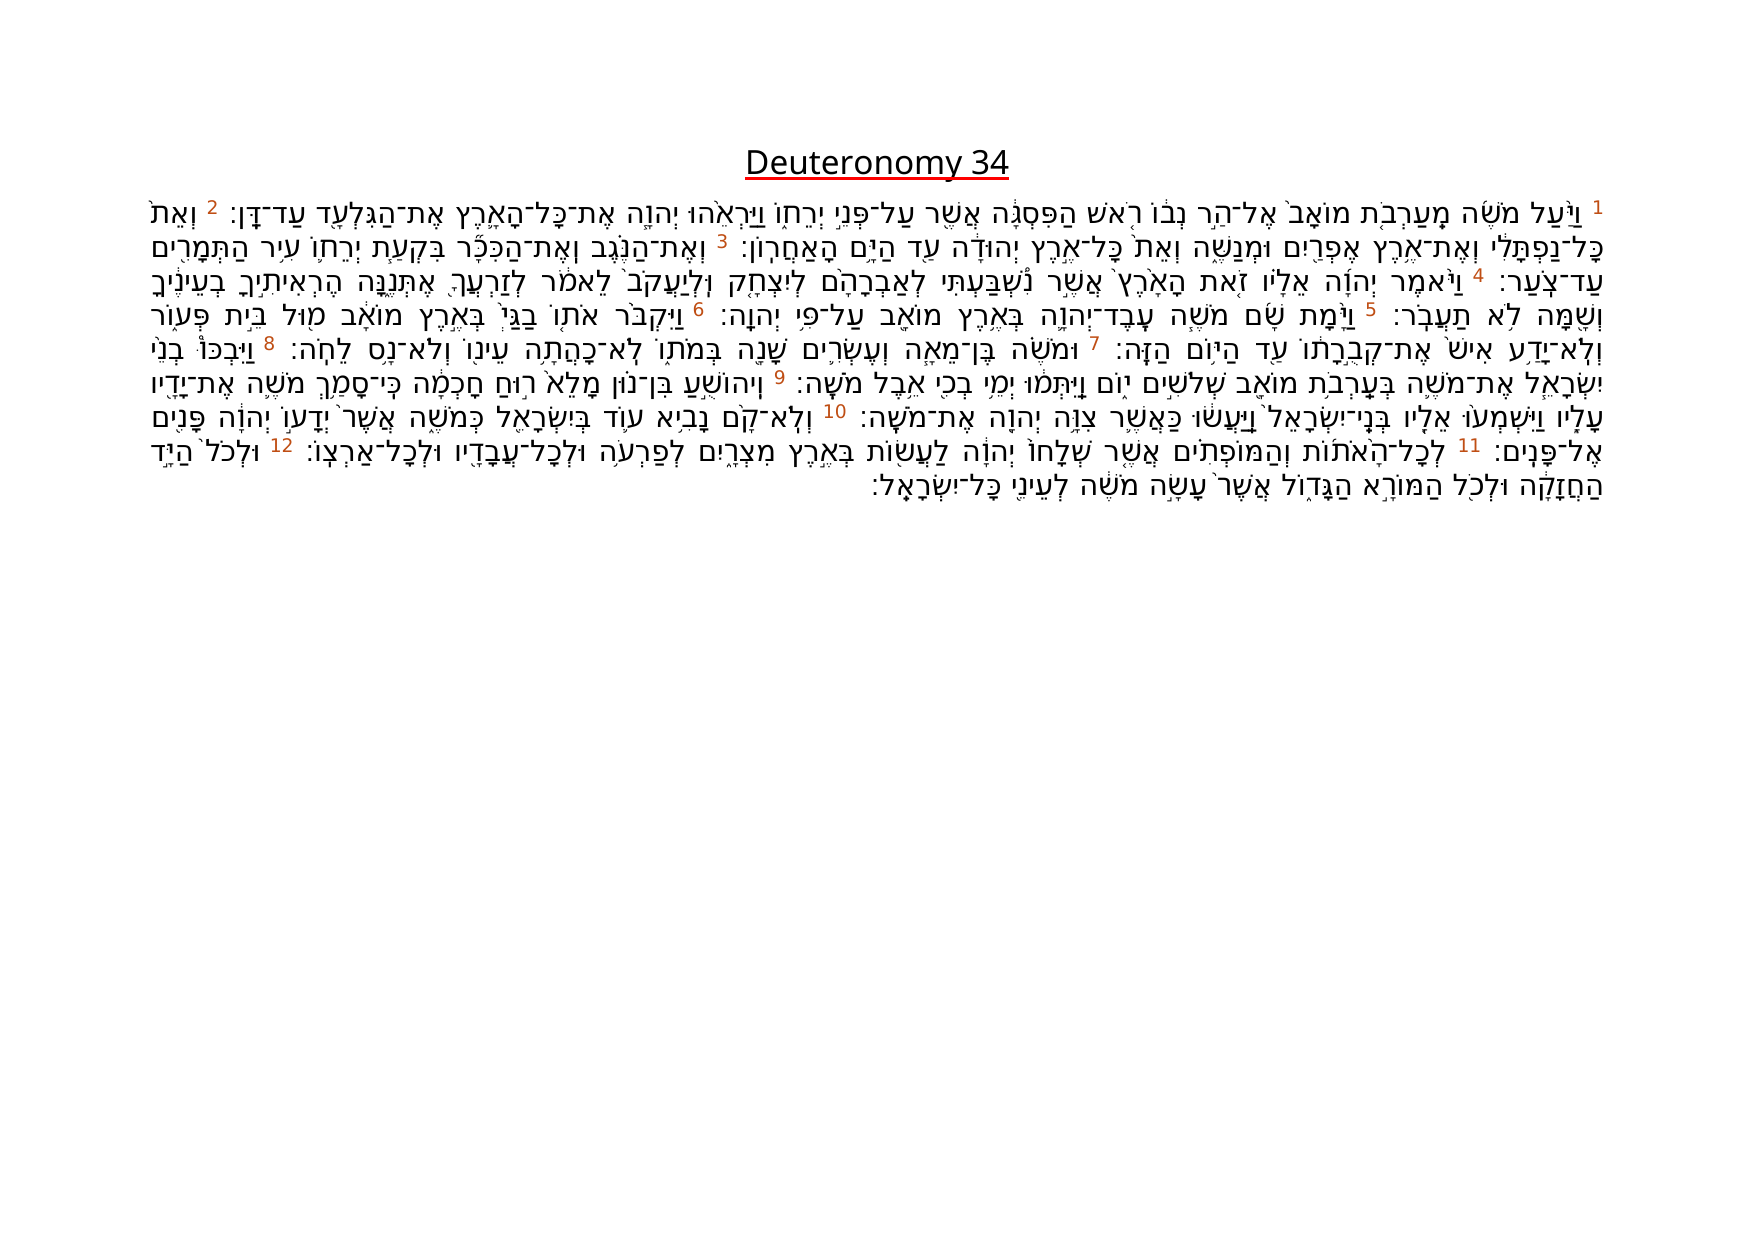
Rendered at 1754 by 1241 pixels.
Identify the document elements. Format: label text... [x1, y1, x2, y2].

text 1 וַיַּ֨עַל מֹשֶׁ֜ה מֵֽעַרְבֹ֤ת מוֹאָב֙ אֶל־הַ֣ר נְב֔וֹ רֹ֚אשׁ הַפִּסְגָּ֔ה אֲשֶׁ֖ר עַל־פְּנֵ֣י יְרֵח֑וֹ וַיַּרְאֵ֨הוּ יְהוָ֧ה אֶת־כָּל־הָאָ֛רֶץ אֶת־הַגִּלְעָ֖ד עַד־דָּֽן׃ 2 וְאֵת֙ כָּל־נַפְתָּלִ֔י וְאֶת־אֶ֥רֶץ אֶפְרַ֖יִם וּמְנַשֶּׁ֑ה וְאֵת֙ כָּל־אֶ֣רֶץ יְהוּדָ֔ה עַ֖ד הַיָּ֥ם הָאַחֲרֽוֹן׃ ‬‬‬3 וְאֶת־הַנֶּ֗גֶב וְֽאֶת־הַכִּכָּ֞ר בִּקְעַ֧ת יְרֵח֛וֹ עִ֥יר הַתְּמָרִ֖ים עַד־צֹֽעַר׃ ‬‬‬4 וַיֹּ֨אמֶר יְהוָ֜ה אֵלָ֗יו זֹ֤את הָאָ֙רֶץ֙ אֲשֶׁ֣ר נִ֠שְׁבַּעְתִּי לְאַבְרָהָ֨ם לְיִצְחָ֤ק וּֽלְיַעֲקֹב֙ לֵאמֹ֔ר לְזַרְעֲךָ֖ אֶתְּנֶ֑נָּה הֶרְאִיתִ֣יךָ בְעֵינֶ֔יךָ וְשָׁ֖מָּה לֹ֥א תַעֲבֹֽר׃ ‬‬‬5 וַיָּ֨מָת שָׁ֜ם מֹשֶׁ֧ה עֶֽבֶד־יְהוָ֛ה בְּאֶ֥רֶץ מוֹאָ֖ב עַל־פִּ֥י יְהוָֽה׃ ‬‬‬6 וַיִּקְבֹּ֨ר אֹת֤וֹ בַגַּיְ֙ בְּאֶ֣רֶץ מוֹאָ֔ב מ֖וּל בֵּ֣ית פְּע֑וֹר וְלֹֽא־יָדַ֥ע אִישׁ֙ אֶת־קְבֻ֣רָת֔וֹ עַ֖ד הַיּ֥וֹם הַזֶּֽה׃ ‬‬‬7 וּמֹשֶׁ֗ה בֶּן־מֵאָ֧ה וְעֶשְׂרִ֛ים שָׁנָ֖ה בְּמֹת֑וֹ לֹֽא־כָהֲתָ֥ה עֵינ֖וֹ וְלֹא־נָ֥ס לֵחֹֽה׃ ‬‬‬8 וַיִּבְכּוּ֩ בְנֵ֨י יִשְׂרָאֵ֧ל אֶת־מֹשֶׁ֛ה בְּעַֽרְבֹ֥ת מוֹאָ֖ב שְׁלֹשִׁ֣ים י֑וֹם וַֽיִּתְּמ֔וּ יְמֵ֥י בְכִ֖י אֵ֥בֶל מֹשֶֽׁה׃ ‬‬‬9 וִֽיהוֹשֻׁ֣עַ בִּן־נ֗וּן מָלֵא֙ ר֣וּחַ חָכְמָ֔ה כִּֽי־סָמַ֥ךְ מֹשֶׁ֛ה אֶת־יָדָ֖יו עָלָ֑יו וַיִּשְׁמְע֨וּ אֵלָ֤יו בְּנֵֽי־יִשְׂרָאֵל֙ וַֽיַּעֲשׂ֔וּ כַּאֲשֶׁ֛ר צִוָּ֥ה יְהוָ֖ה אֶת־מֹשֶֽׁה׃ ‬‬‬10 וְלֹֽא־קָ֨ם נָבִ֥יא ע֛וֹד בְּיִשְׂרָאֵ֖ל כְּמֹשֶׁ֑ה אֲשֶׁר֙ יְדָע֣וֹ יְהוָ֔ה פָּנִ֖ים אֶל־פָּנִֽים׃ ‬‬‬11 לְכָל־הָ֨אֹת֜וֹת וְהַמּוֹפְתִ֗ים אֲשֶׁ֤ר שְׁלָחוֹ֙ יְהוָ֔ה לַעֲשׂ֖וֹת בְּאֶ֣רֶץ מִצְרָ֑יִם לְפַרְעֹ֥ה וּלְכָל־עֲבָדָ֖יו וּלְכָל־אַרְצֽוֹ׃ ‬‬‬12 וּלְכֹל֙ הַיָּ֣ד הַחֲזָקָ֔ה וּלְכֹ֖ל הַמּוֹרָ֣א הַגָּד֑וֹל אֲשֶׁר֙ עָשָׂ֣ה מֹשֶׁ֔ה לְעֵינֵ֖י כָּל־יִשְׂרָאֵֽל׃ ‬‬‬‬‬‬‬‬‬‬‬‬‬‬ [150, 197, 1604, 502]
text Deuteronomy 34 [150, 139, 1604, 184]
